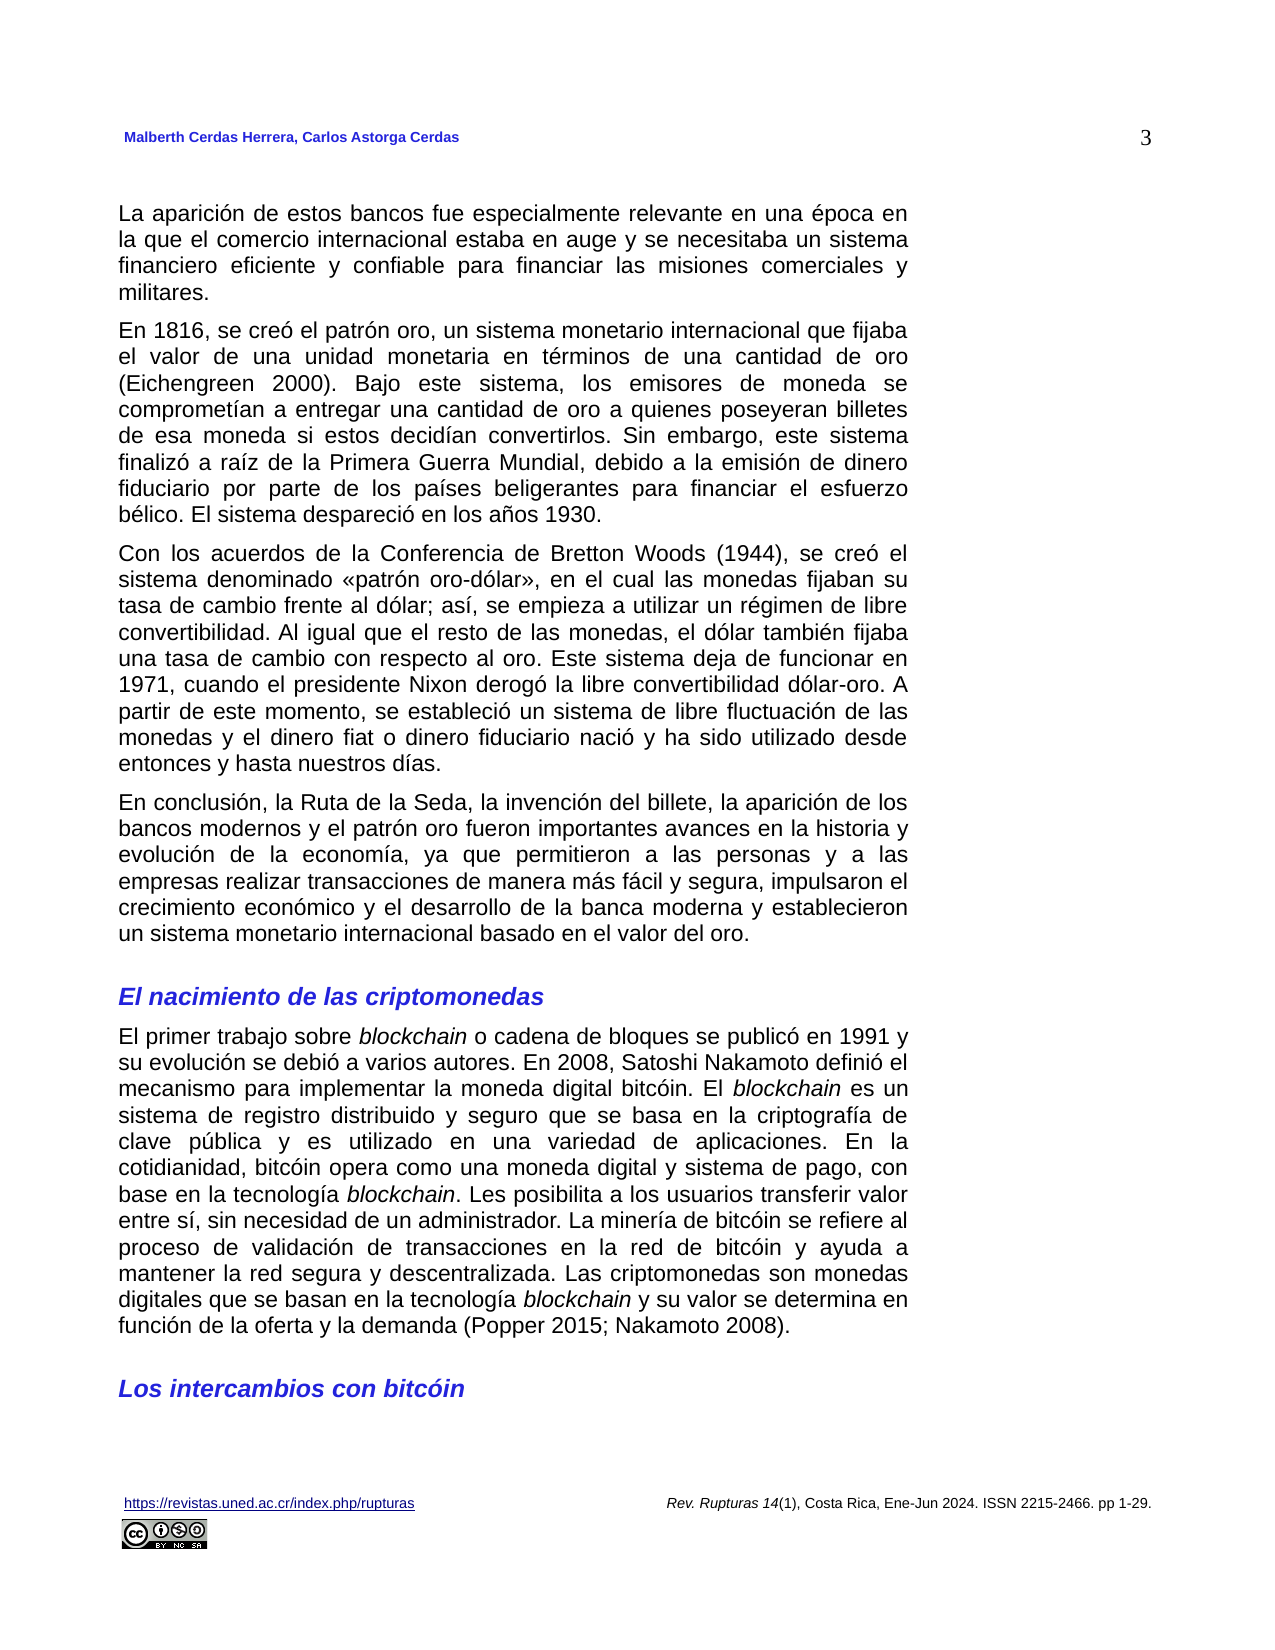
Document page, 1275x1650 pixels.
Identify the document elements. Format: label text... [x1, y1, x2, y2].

text En 1816, se creó el patrón oro, un sistema monetario internacional que fijaba el valor de una unidad monetaria en términos de una cantidad de oro (Eichengreen 2000). Bajo este sistema, los emisores de moneda se comprometían a entregar una cantidad de oro a quienes poseyeran billetes de esa moneda si estos decidían convertirlos. Sin embargo, este sistema finalizó a raíz de la Primera Guerra Mundial, debido a la emisión de dinero fiduciario por parte de los países beligerantes para financiar el esfuerzo bélico. El sistema despareció en los años 1930. [118, 317, 909, 528]
text En conclusión, la Ruta de la Seda, la invención del billete, la aparición de los bancos modernos y el patrón oro fueron importantes avances en la historia y evolución de la economía, ya que permitieron a las personas y a las empresas realizar transacciones de manera más fácil y segura, impulsaron el crecimiento económico y el desarrollo de la banca moderna y establecieron un sistema monetario internacional basado en el valor del oro. [118, 788, 909, 947]
text Con los acuerdos de la Conferencia de Bretton Woods (1944), se creó el sistema denominado «patrón oro-dólar», en el cual las monedas fijaban su tasa de cambio frente al dólar; así, se empieza a utilizar un régimen de libre convertibilidad. Al igual que el resto de las monedas, el dólar también fijaba una tasa de cambio con respecto al oro. Este sistema deja de funcionar en 1971, cuando el presidente Nixon derogó la libre convertibilidad dólar-oro. A partir de este momento, se estableció un sistema de libre fluctuación de las monedas y el dinero fiat o dinero fiduciario nació y ha sido utilizado desde entonces y hasta nuestros días. [118, 539, 909, 777]
text La aparición de estos bancos fue especialmente relevante en una época en la que el comercio internacional estaba en auge y se necesitaba un sistema financiero eficiente y confiable para financiar las misiones comerciales y militares. [118, 200, 909, 305]
text El primer trabajo sobre blockchain o cadena de bloques se publicó en 1991 y su evolución se debió a varios autores. En 2008, Satoshi Nakamoto definió el mecanismo para implementar la moneda digital bitcóin. El blockchain es un sistema de registro distribuido y seguro que se basa en la criptografía de clave pública y es utilizado en una variedad de aplicaciones. En la cotidianidad, bitcóin opera como una moneda digital y sistema de pago, con base en la tecnología blockchain. Les posibilita a los usuarios transferir valor entre sí, sin necesidad de un administrador. La minería de bitcóin se refiere al proceso de validación de transacciones en la red de bitcóin y ayuda a mantener la red segura y descentralizada. Las criptomonedas son monedas digitales que se basan en la tecnología blockchain y su valor se determina en función de la oferta y la demanda (Popper 2015; Nakamoto 2008). [118, 1023, 909, 1339]
subtitle El nacimiento de las criptomonedas [118, 982, 909, 1011]
picture [121, 1519, 208, 1549]
subtitle Los intercambios con bitcóin [118, 1374, 909, 1403]
